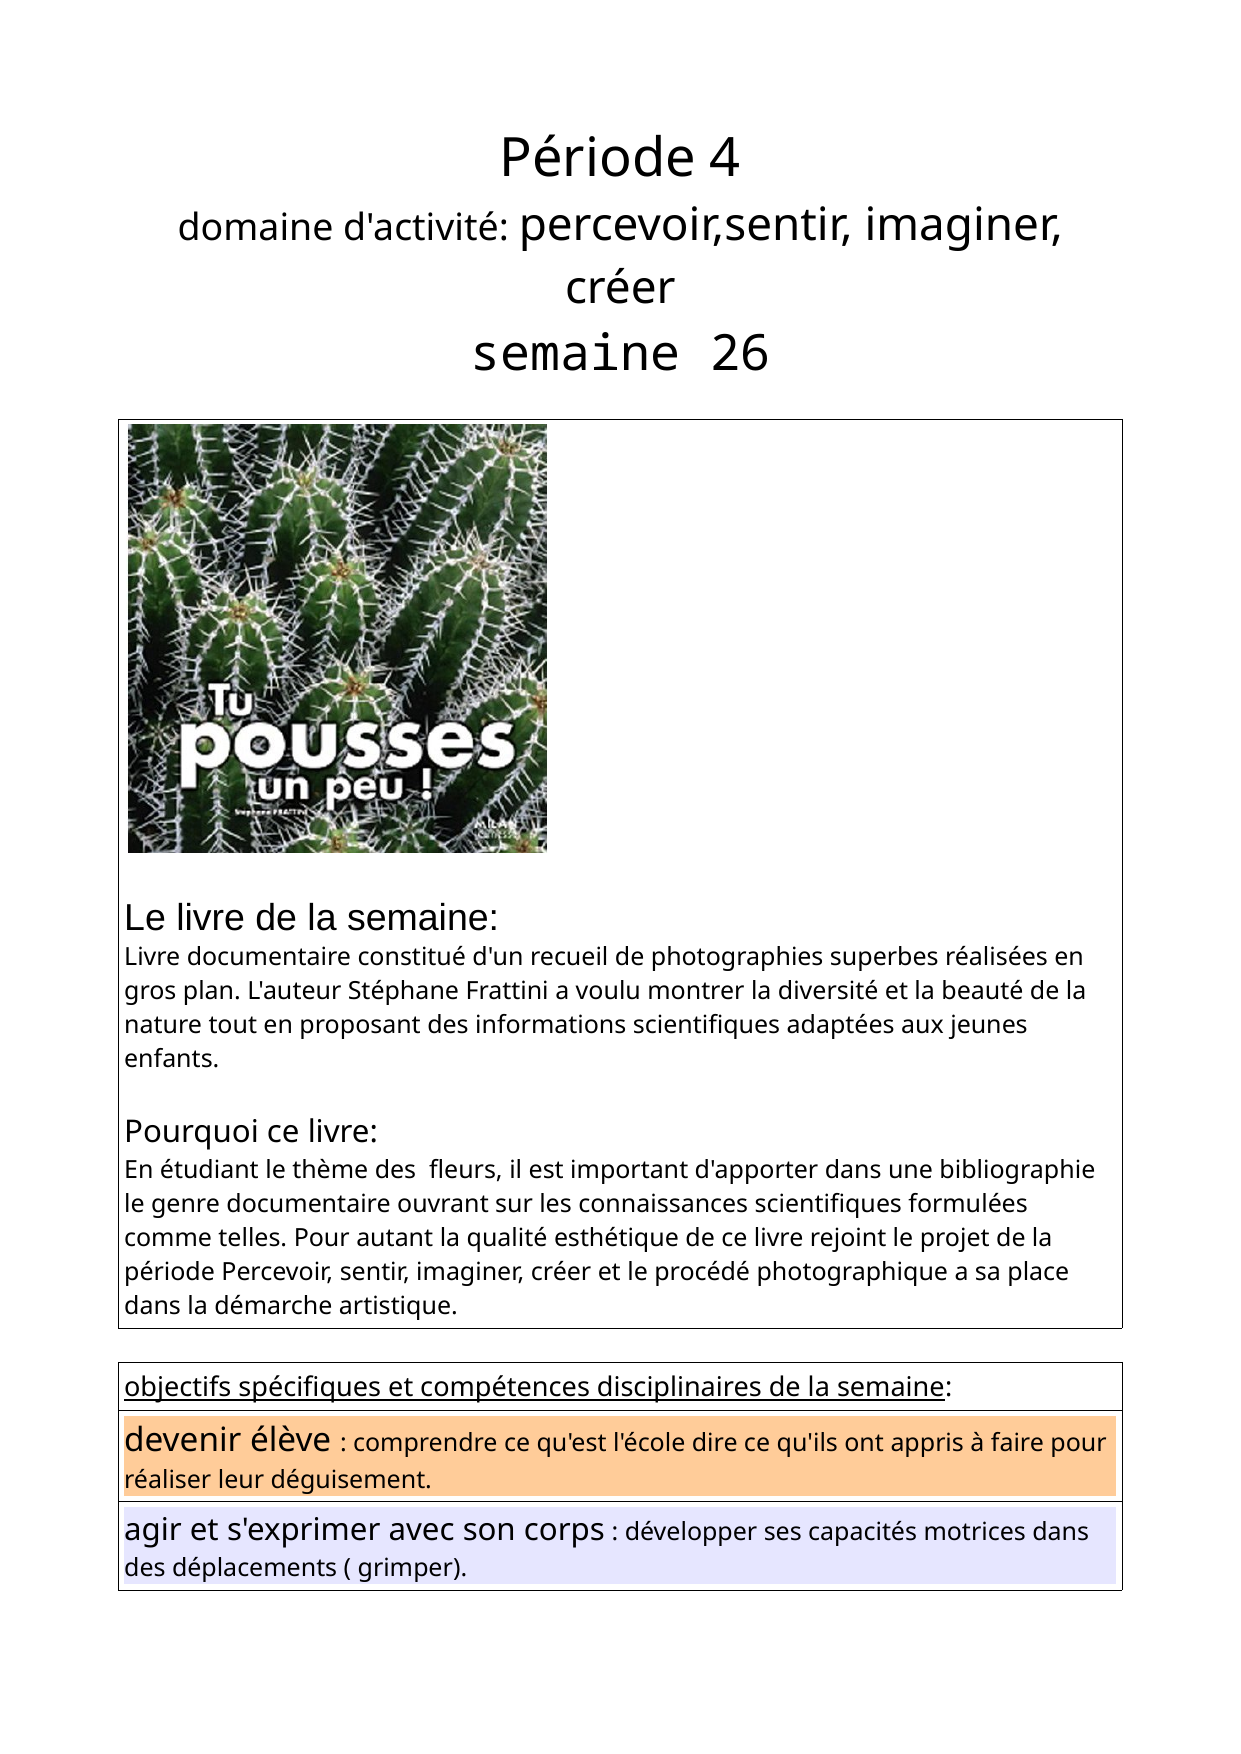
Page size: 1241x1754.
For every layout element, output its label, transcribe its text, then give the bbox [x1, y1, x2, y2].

table_header [119, 420, 1122, 852]
picture [126, 424, 548, 853]
text Période 4 [118, 118, 1122, 192]
text domaine d'activité: percevoir,sentir, imaginer, créer [118, 192, 1122, 317]
table_cell agir et s'exprimer avec son corps : développer ses capacités motrices dans des déplacements ( grimper). [119, 1502, 1122, 1589]
table_header Le livre de la semaine: Livre documentaire constitué d'un recueil de photographies superbes réalisées en gros plan. L'auteur Stéphane Frattini a voulu montrer la diversité et la beauté de la nature tout en proposant des informations scientifiques adaptées aux jeunes enfants. Pourquoi ce livre: En étudiant le thème des fleurs, il est important d'apporter dans une bibliographie le genre documentaire ouvrant sur les connaissances scientifiques formulées comme telles. Pour autant la qualité esthétique de ce livre rejoint le projet de la période Percevoir, sentir, imaginer, créer et le procédé photographique a sa place dans la démarche artistique. [119, 853, 1122, 1328]
text semaine 26 [118, 317, 1122, 385]
table_header objectifs spécifiques et compétences disciplinaires de la semaine: [119, 1363, 1122, 1410]
table_cell devenir élève : comprendre ce qu'est l'école dire ce qu'ils ont appris à faire pour réaliser leur déguisement. [119, 1411, 1122, 1501]
